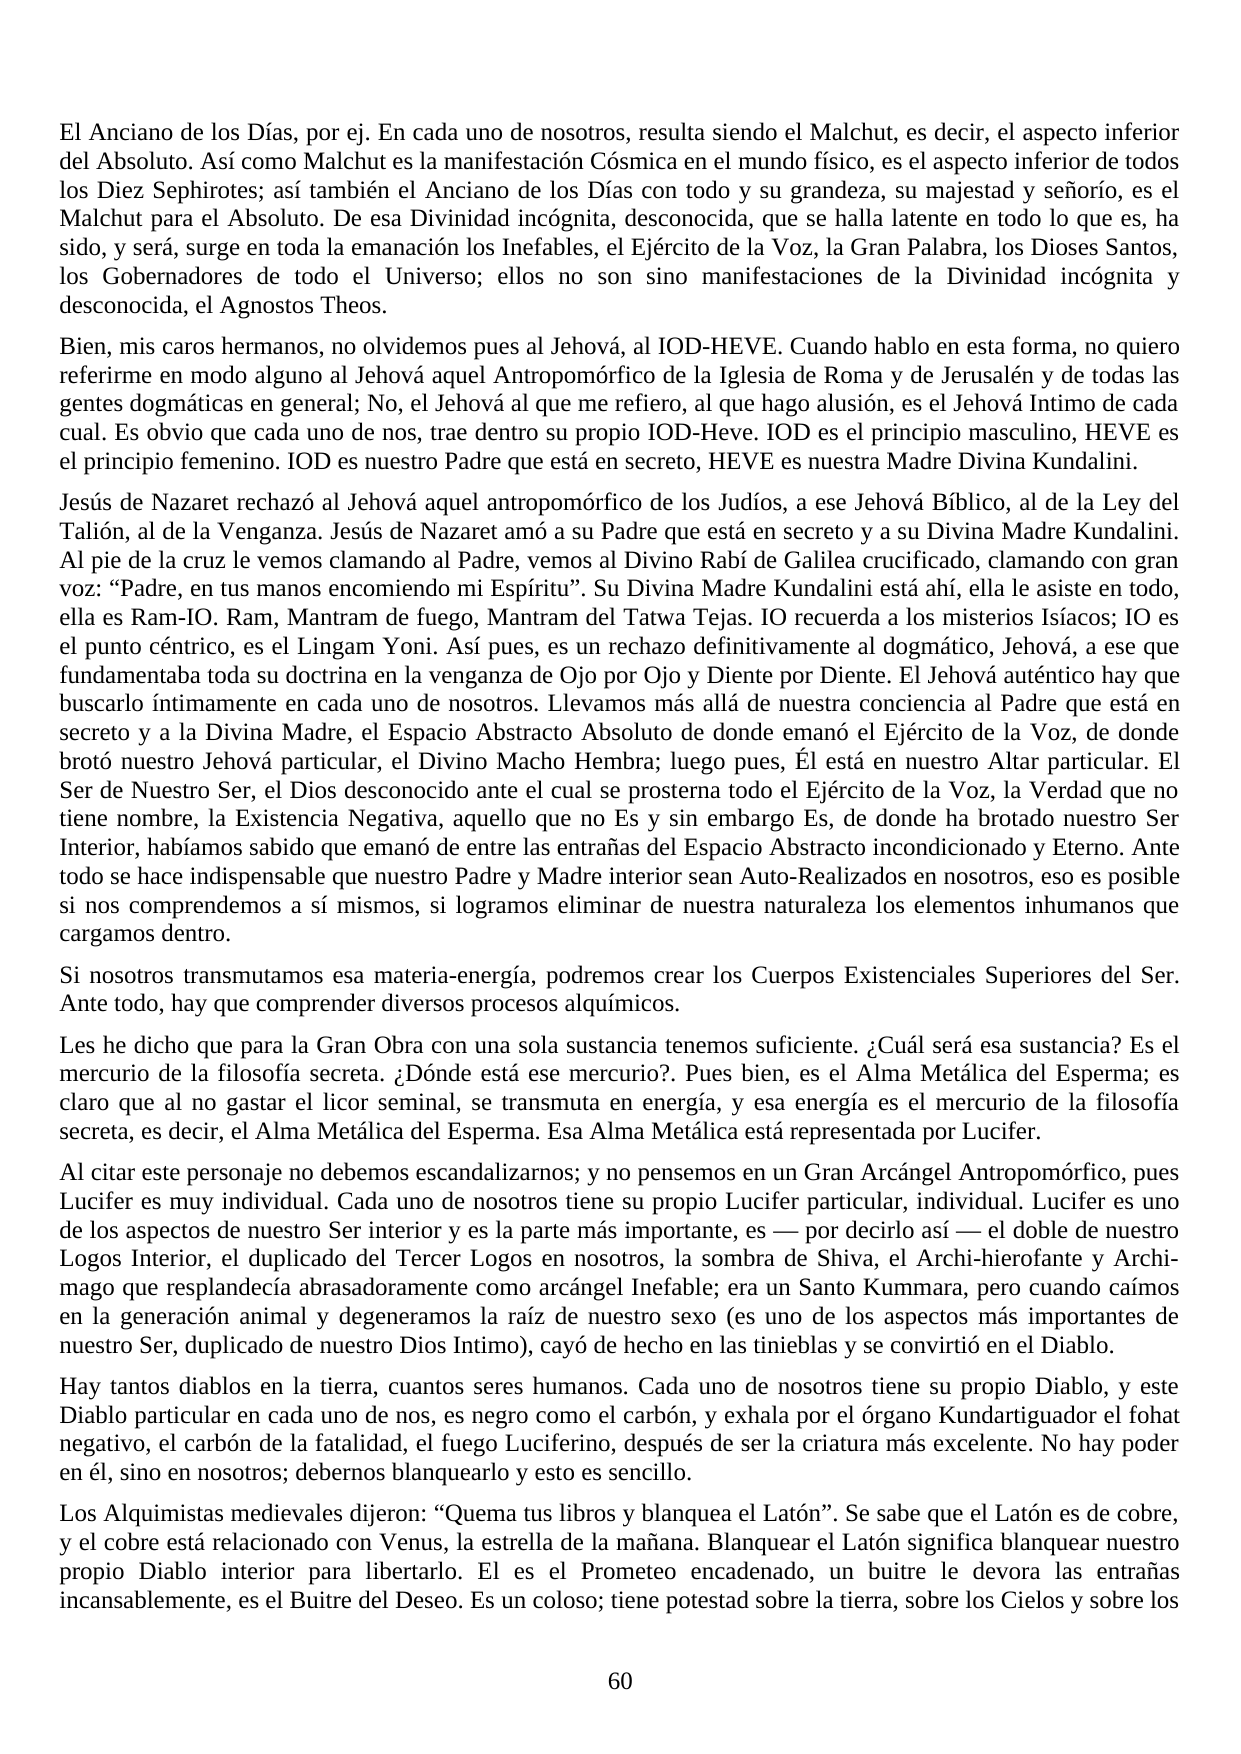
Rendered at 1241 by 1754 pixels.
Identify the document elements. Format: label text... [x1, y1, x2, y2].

text Si nosotros transmutamos esa materia-energía, podremos crear los Cuerpos Existenciales Superiores del Ser. Ante todo, hay que comprender diversos procesos alquímicos. [59, 960, 1181, 1017]
text Les he dicho que para la Gran Obra con una sola sustancia tenemos suficiente. ¿Cuál será esa sustancia? Es el mercurio de la filosofía secreta. ¿Dónde está ese mercurio?. Pues bien, es el Alma Metálica del Esperma; es claro que al no gastar el licor seminal, se transmuta en energía, y esa energía es el mercurio de la filosofía secreta, es decir, el Alma Metálica del Esperma. Esa Alma Metálica está representada por Lucifer. [59, 1030, 1181, 1145]
text Jesús de Nazaret rechazó al Jehová aquel antropomórfico de los Judíos, a ese Jehová Bíblico, al de la Ley del Talión, al de la Venganza. Jesús de Nazaret amó a su Padre que está en secreto y a su Divina Madre Kundalini. Al pie de la cruz le vemos clamando al Padre, vemos al Divino Rabí de Galilea crucificado, clamando con gran voz: “Padre, en tus manos encomiendo mi Espíritu”. Su Divina Madre Kundalini está ahí, ella le asiste en todo, ella es Ram-IO. Ram, Mantram de fuego, Mantram del Tatwa Tejas. IO recuerda a los misterios Isíacos; IO es el punto céntrico, es el Lingam Yoni. Así pues, es un rechazo definitivamente al dogmático, Jehová, a ese que fundamentaba toda su doctrina en la venganza de Ojo por Ojo y Diente por Diente. El Jehová auténtico hay que buscarlo íntimamente en cada uno de nosotros. Llevamos más allá de nuestra conciencia al Padre que está en secreto y a la Divina Madre, el Espacio Abstracto Absoluto de donde emanó el Ejército de la Voz, de donde brotó nuestro Jehová particular, el Divino Macho Hembra; luego pues, Él está en nuestro Altar particular. El Ser de Nuestro Ser, el Dios desconocido ante el cual se prosterna todo el Ejército de la Voz, la Verdad que no tiene nombre, la Existencia Negativa, aquello que no Es y sin embargo Es, de donde ha brotado nuestro Ser Interior, habíamos sabido que emanó de entre las entrañas del Espacio Abstracto incondicionado y Eterno. Ante todo se hace indispensable que nuestro Padre y Madre interior sean Auto-Realizados en nosotros, eso es posible si nos comprendemos a sí mismos, si logramos eliminar de nuestra naturaleza los elementos inhumanos que cargamos dentro. [59, 487, 1181, 947]
text Los Alquimistas medievales dijeron: “Quema tus libros y blanquea el Latón”. Se sabe que el Latón es de cobre, y el cobre está relacionado con Venus, la estrella de la mañana. Blanquear el Latón significa blanquear nuestro propio Diablo interior para libertarlo. El es el Prometeo encadenado, un buitre le devora las entrañas incansablemente, es el Buitre del Deseo. Es un coloso; tiene potestad sobre la tierra, sobre los Cielos y sobre los [59, 1498, 1181, 1613]
text Bien, mis caros hermanos, no olvidemos pues al Jehová, al IOD-HEVE. Cuando hablo en esta forma, no quiero referirme en modo alguno al Jehová aquel Antropomórfico de la Iglesia de Roma y de Jerusalén y de todas las gentes dogmáticas en general; No, el Jehová al que me refiero, al que hago alusión, es el Jehová Intimo de cada cual. Es obvio que cada uno de nos, trae dentro su propio IOD-Heve. IOD es el principio masculino, HEVE es el principio femenino. IOD es nuestro Padre que está en secreto, HEVE es nuestra Madre Divina Kundalini. [59, 331, 1181, 475]
text El Anciano de los Días, por ej. En cada uno de nosotros, resulta siendo el Malchut, es decir, el aspecto inferior del Absoluto. Así como Malchut es la manifestación Cósmica en el mundo físico, es el aspecto inferior de todos los Diez Sephirotes; así también el Anciano de los Días con todo y su grandeza, su majestad y señorío, es el Malchut para el Absoluto. De esa Divinidad incógnita, desconocida, que se halla latente en todo lo que es, ha sido, y será, surge en toda la emanación los Inefables, el Ejército de la Voz, la Gran Palabra, los Dioses Santos, los Gobernadores de todo el Universo; ellos no son sino manifestaciones de la Divinidad incógnita y desconocida, el Agnostos Theos. [59, 117, 1181, 318]
text Al citar este personaje no debemos escandalizarnos; y no pensemos en un Gran Arcángel Antropomórfico, pues Lucifer es muy individual. Cada uno de nosotros tiene su propio Lucifer particular, individual. Lucifer es uno de los aspectos de nuestro Ser interior y es la parte más importante, es — por decirlo así — el doble de nuestro Logos Interior, el duplicado del Tercer Logos en nosotros, la sombra de Shiva, el Archi-hierofante y Archi-mago que resplandecía abrasadoramente como arcángel Inefable; era un Santo Kummara, pero cuando caímos en la generación animal y degeneramos la raíz de nuestro sexo (es uno de los aspectos más importantes de nuestro Ser, duplicado de nuestro Dios Intimo), cayó de hecho en las tinieblas y se convirtió en el Diablo. [59, 1157, 1181, 1358]
text Hay tantos diablos en la tierra, cuantos seres humanos. Cada uno de nosotros tiene su propio Diablo, y este Diablo particular en cada uno de nos, es negro como el carbón, y exhala por el órgano Kundartiguador el fohat negativo, el carbón de la fatalidad, el fuego Luciferino, después de ser la criatura más excelente. No hay poder en él, sino en nosotros; debernos blanquearlo y esto es sencillo. [59, 1371, 1181, 1486]
